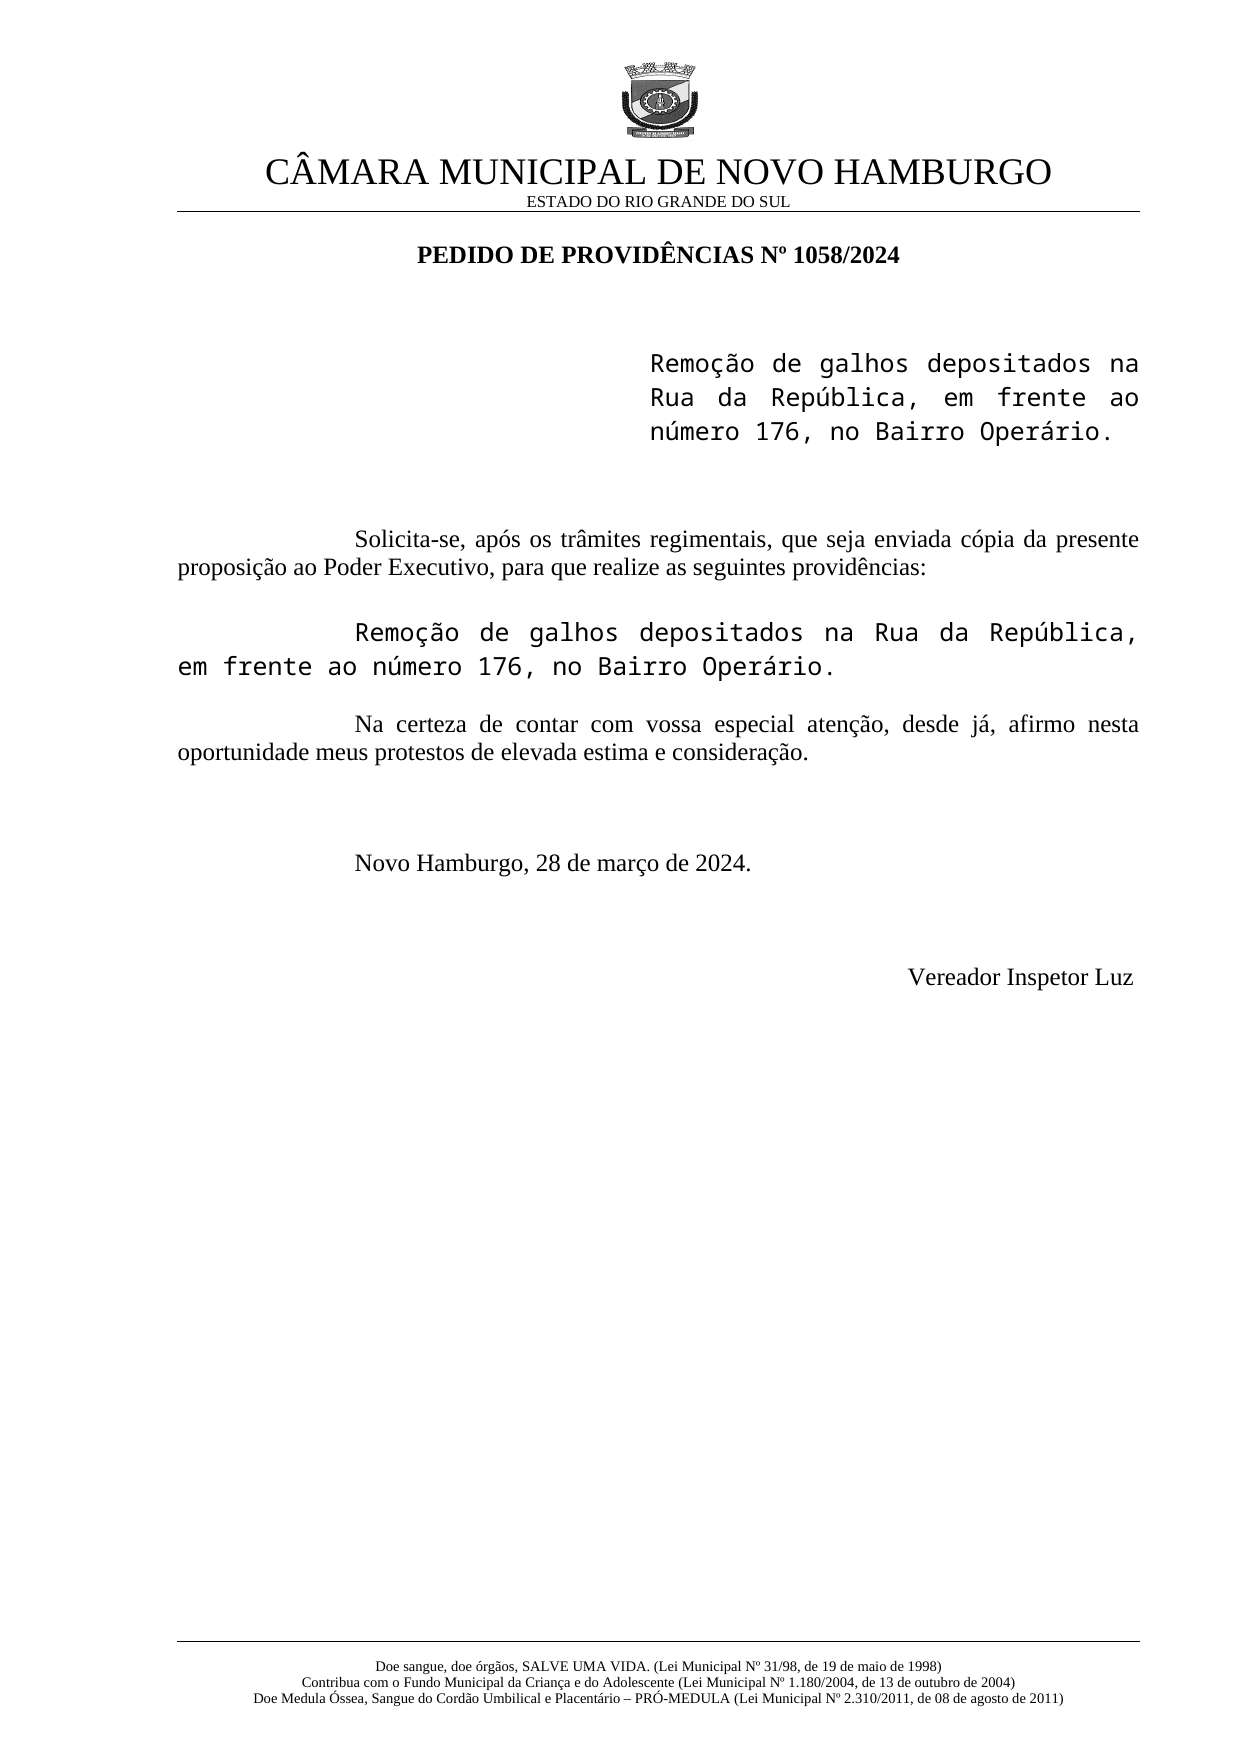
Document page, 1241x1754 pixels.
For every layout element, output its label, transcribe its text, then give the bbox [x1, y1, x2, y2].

text Remoção de galhos depositados na Rua da República, em frente ao número 176, no Bairro Operário. [177, 614, 1140, 682]
text Na certeza de contar com vossa especial atenção, desde já, afirmo nesta oportunidade meus protestos de elevada estima e consideração. [177, 710, 1140, 766]
text Solicita-se, após os trâmites regimentais, que seja enviada cópia da presente proposição ao Poder Executivo, para que realize as seguintes providências: [177, 525, 1140, 580]
text Vereador Inspetor Luz [177, 963, 1140, 991]
text PEDIDO DE PROVIDÊNCIAS Nº 1058/2024 [177, 241, 1140, 269]
text Novo Hamburgo, 28 de março de 2024. [177, 849, 1140, 876]
text Remoção de galhos depositados na Rua da República, em frente ao número 176, no Bairro Operário. [649, 346, 1140, 448]
